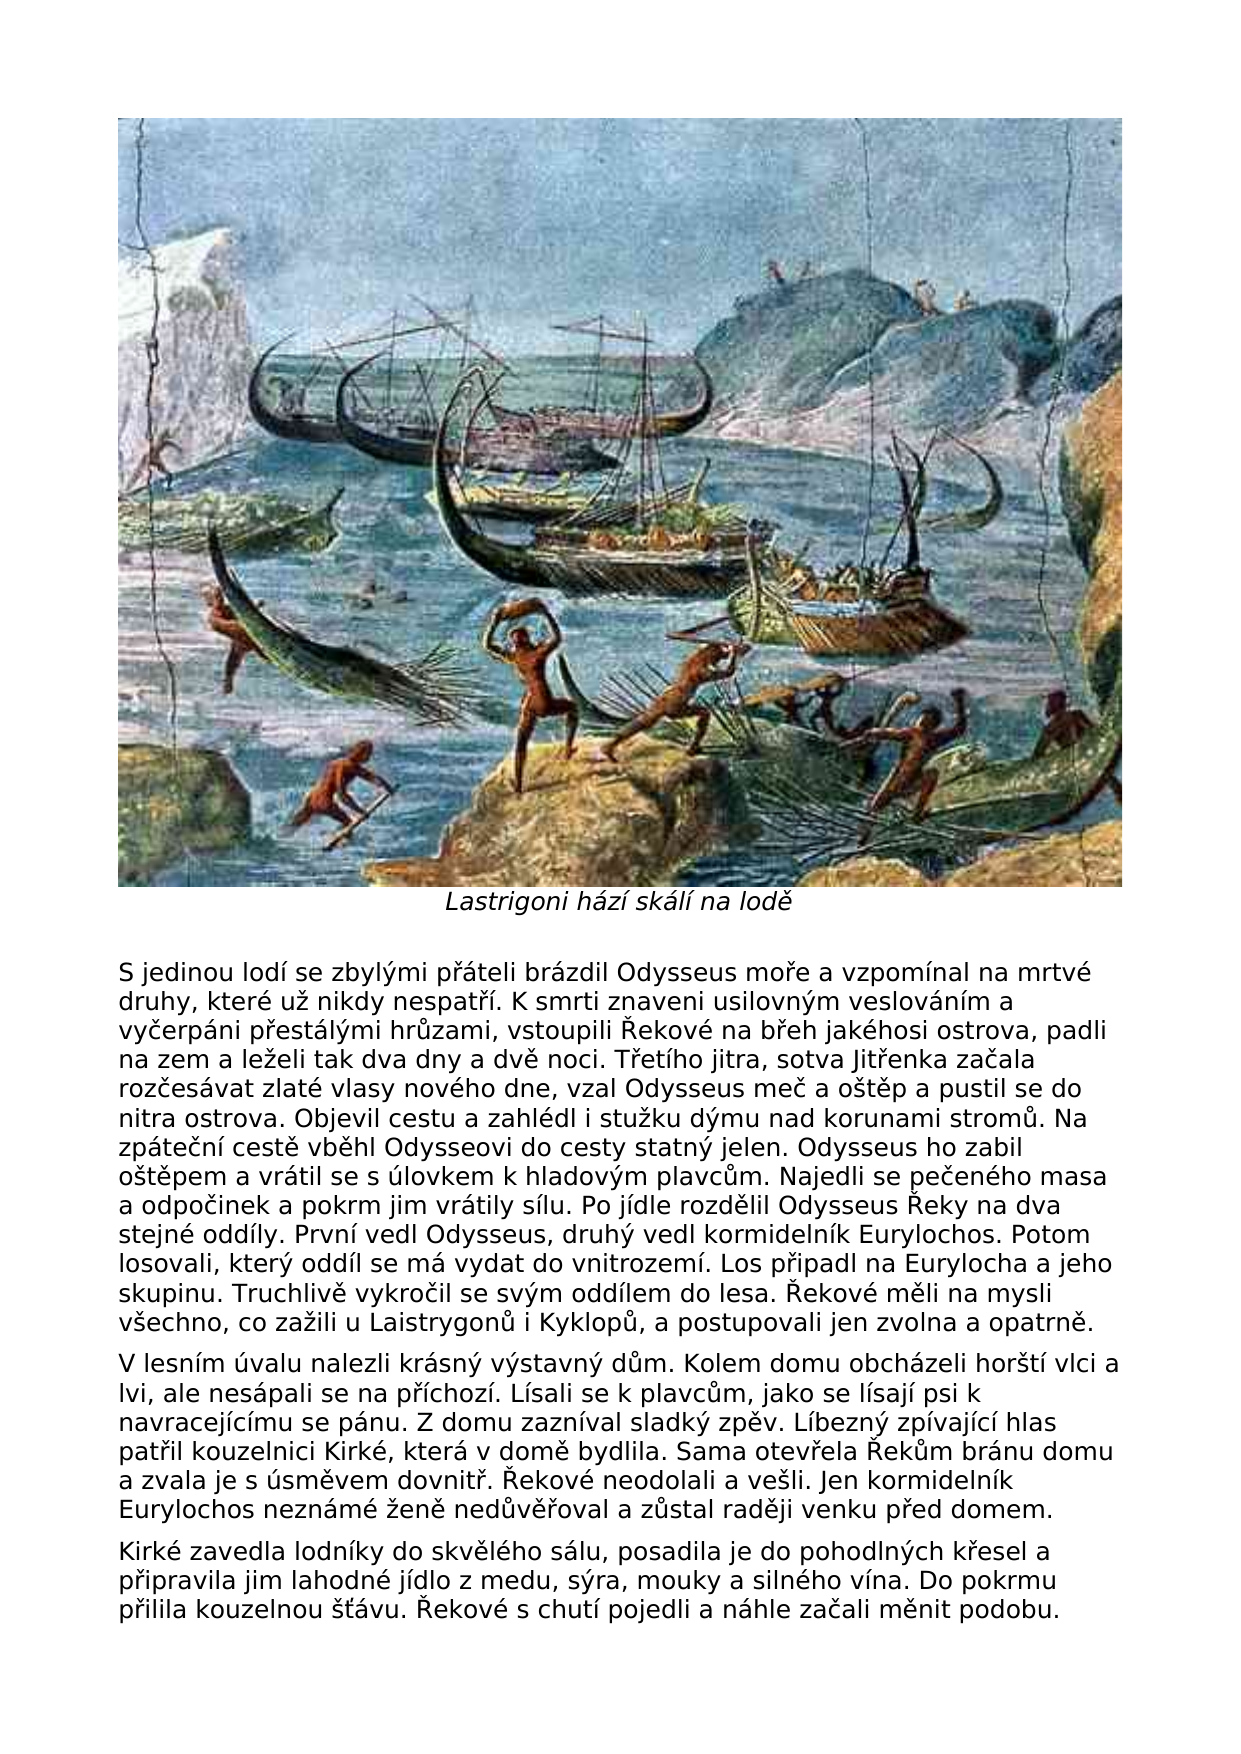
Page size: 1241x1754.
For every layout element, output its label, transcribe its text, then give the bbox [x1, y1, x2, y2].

picture [118, 118, 1123, 887]
text Lastrigoni hází skálí na lodě [118, 887, 1122, 916]
text V lesním úvalu nalezli krásný výstavný dům. Kolem domu obcházeli horští vlci a lvi, ale nesápali se na příchozí. Lísali se k plavcům, jako se lísají psi k navracejícímu se pánu. Z domu zazníval sladký zpěv. Líbezný zpívající hlas patřil kouzelnici Kirké, která v domě bydlila. Sama otevřela Řekům bránu domu a zvala je s úsměvem dovnitř. Řekové neodolali a vešli. Jen kormidelník Eurylochos neznámé ženě nedůvěřoval a zůstal raději venku před domem. [118, 1349, 1122, 1524]
text S jedinou lodí se zbylými přáteli brázdil Odysseus moře a vzpomínal na mrtvé druhy, které už nikdy nespatří. K smrti znaveni usilovným veslováním a vyčerpáni přestálými hrůzami, vstoupili Řekové na břeh jakéhosi ostrova, padli na zem a leželi tak dva dny a dvě noci. Třetího jitra, sotva Jitřenka začala rozčesávat zlaté vlasy nového dne, vzal Odysseus meč a oštěp a pustil se do nitra ostrova. Objevil cestu a zahlédl i stužku dýmu nad korunami stromů. Na zpáteční cestě vběhl Odysseovi do cesty statný jelen. Odysseus ho zabil oštěpem a vrátil se s úlovkem k hladovým plavcům. Najedli se pečeného masa a odpočinek a pokrm jim vrátily sílu. Po jídle rozdělil Odysseus Řeky na dva stejné oddíly. První vedl Odysseus, druhý vedl kormidelník Eurylochos. Potom losovali, který oddíl se má vydat do vnitrozemí. Los připadl na Eurylocha a jeho skupinu. Truchlivě vykročil se svým oddílem do lesa. Řekové měli na mysli všechno, co zažili u Laistrygonů i Kyklopů, a postupovali jen zvolna a opatrně. [118, 958, 1122, 1337]
text Kirké zavedla lodníky do skvělého sálu, posadila je do pohodlných křesel a připravila jim lahodné jídlo z medu, sýra, mouky a silného vína. Do pokrmu přilila kouzelnou šťávu. Řekové s chutí pojedli a náhle začali měnit podobu. [118, 1537, 1122, 1624]
